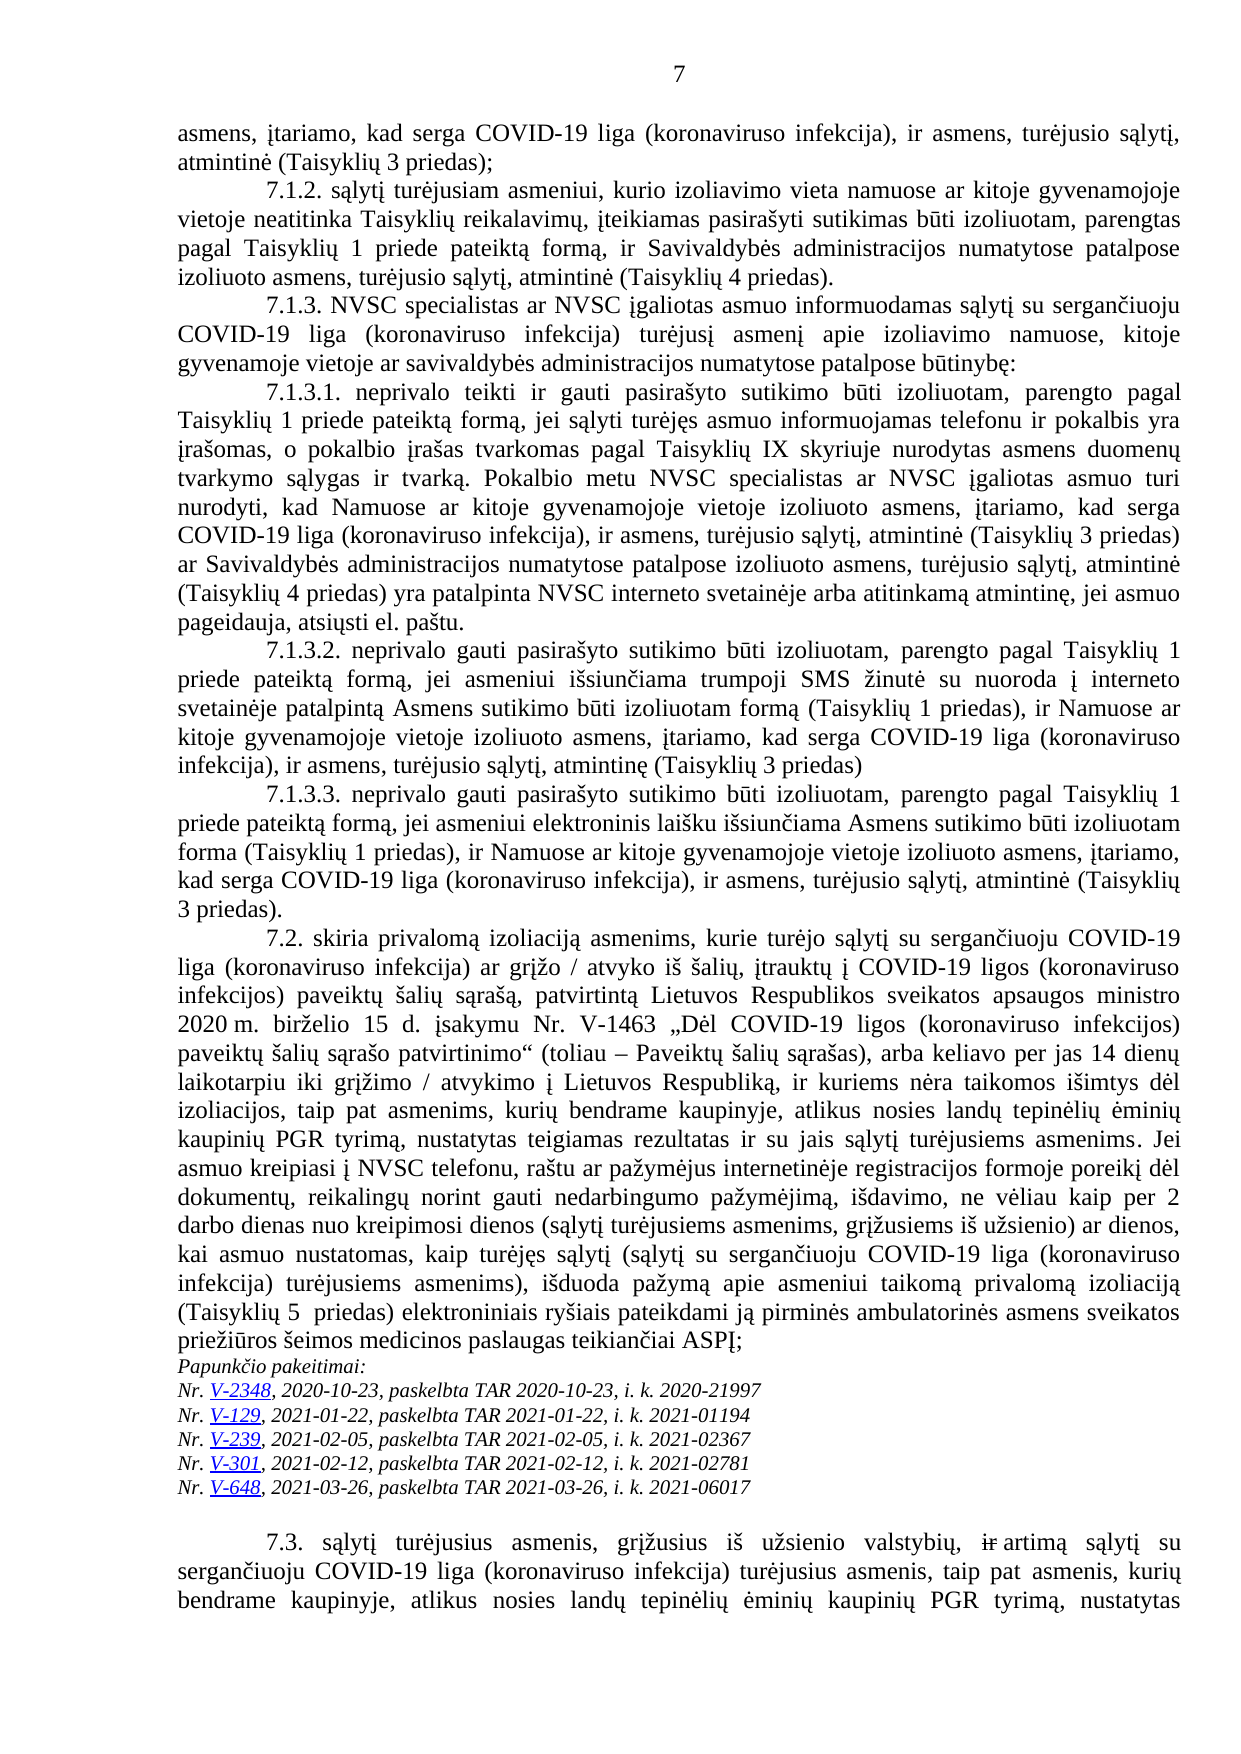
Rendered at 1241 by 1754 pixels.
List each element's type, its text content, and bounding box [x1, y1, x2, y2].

text Nr. V-129, 2021-01-22, paskelbta TAR 2021-01-22, i. k. 2021-01194 [177, 1402, 1181, 1427]
text 7.1.3.2. neprivalo gauti pasirašyto sutikimo būti izoliuotam, parengto pagal Taisyklių 1 priede pateiktą formą, jei asmeniui išsiunčiama trumpoji SMS žinutė su nuoroda į interneto svetainėje patalpintą Asmens sutikimo būti izoliuotam formą (Taisyklių 1 priedas), ir Namuose ar kitoje gyvenamojoje vietoje izoliuoto asmens, įtariamo, kad serga COVID-19 liga (koronaviruso infekcija), ir asmens, turėjusio sąlytį, atmintinę (Taisyklių 3 priedas) [177, 636, 1181, 779]
text 7.1.3.3. neprivalo gauti pasirašyto sutikimo būti izoliuotam, parengto pagal Taisyklių 1 priede pateiktą formą, jei asmeniui elektroninis laišku išsiunčiama Asmens sutikimo būti izoliuotam forma (Taisyklių 1 priedas), ir Namuose ar kitoje gyvenamojoje vietoje izoliuoto asmens, įtariamo, kad serga COVID-19 liga (koronaviruso infekcija), ir asmens, turėjusio sąlytį, atmintinė (Taisyklių 3 priedas). [177, 779, 1181, 923]
text Nr. V-301, 2021-02-12, paskelbta TAR 2021-02-12, i. k. 2021-02781 [177, 1451, 1181, 1475]
text Nr. V-2348, 2020-10-23, paskelbta TAR 2020-10-23, i. k. 2020-21997 [177, 1378, 1181, 1402]
text Nr. V-648, 2021-03-26, paskelbta TAR 2021-03-26, i. k. 2021-06017 [177, 1475, 1181, 1499]
text Nr. V-239, 2021-02-05, paskelbta TAR 2021-02-05, i. k. 2021-02367 [177, 1427, 1181, 1451]
text 7.1.3. NVSC specialistas ar NVSC įgaliotas asmuo informuodamas sąlytį su sergančiuoju COVID-19 liga (koronaviruso infekcija) turėjusį asmenį apie izoliavimo namuose, kitoje gyvenamoje vietoje ar savivaldybės administracijos numatytose patalpose būtinybę: [177, 291, 1181, 377]
text 7.1.2. sąlytį turėjusiam asmeniui, kurio izoliavimo vieta namuose ar kitoje gyvenamojoje vietoje neatitinka Taisyklių reikalavimų, įteikiamas pasirašyti sutikimas būti izoliuotam, parengtas pagal Taisyklių 1 priede pateiktą formą, ir Savivaldybės administracijos numatytose patalpose izoliuoto asmens, turėjusio sąlytį, atmintinė (Taisyklių 4 priedas). [177, 176, 1181, 291]
text 7.1.3.1. neprivalo teikti ir gauti pasirašyto sutikimo būti izoliuotam, parengto pagal Taisyklių 1 priede pateiktą formą, jei sąlyti turėjęs asmuo informuojamas telefonu ir pokalbis yra įrašomas, o pokalbio įrašas tvarkomas pagal Taisyklių IX skyriuje nurodytas asmens duomenų tvarkymo sąlygas ir tvarką. Pokalbio metu NVSC specialistas ar NVSC įgaliotas asmuo turi nurodyti, kad Namuose ar kitoje gyvenamojoje vietoje izoliuoto asmens, įtariamo, kad serga COVID-19 liga (koronaviruso infekcija), ir asmens, turėjusio sąlytį, atmintinė (Taisyklių 3 priedas) ar Savivaldybės administracijos numatytose patalpose izoliuoto asmens, turėjusio sąlytį, atmintinė (Taisyklių 4 priedas) yra patalpinta NVSC interneto svetainėje arba atitinkamą atmintinę, jei asmuo pageidauja, atsiųsti el. paštu. [177, 377, 1181, 636]
text 7.2. skiria privalomą izoliaciją asmenims, kurie turėjo sąlytį su sergančiuoju COVID-19 liga (koronaviruso infekcija) ar grįžo / atvyko iš šalių, įtrauktų į COVID-19 ligos (koronaviruso infekcijos) paveiktų šalių sąrašą, patvirtintą Lietuvos Respublikos sveikatos apsaugos ministro 2020 m. birželio 15 d. įsakymu Nr. V-1463 „Dėl COVID-19 ligos (koronaviruso infekcijos) paveiktų šalių sąrašo patvirtinimo“ (toliau – Paveiktų šalių sąrašas), arba keliavo per jas 14 dienų laikotarpiu iki grįžimo / atvykimo į Lietuvos Respubliką, ir kuriems nėra taikomos išimtys dėl izoliacijos, taip pat asmenims, kurių bendrame kaupinyje, atlikus nosies landų tepinėlių ėminių kaupinių PGR tyrimą, nustatytas teigiamas rezultatas ir su jais sąlytį turėjusiems asmenims. Jei asmuo kreipiasi į NVSC telefonu, raštu ar pažymėjus internetinėje registracijos formoje poreikį dėl dokumentų, reikalingų norint gauti nedarbingumo pažymėjimą, išdavimo, ne vėliau kaip per 2 darbo dienas nuo kreipimosi dienos (sąlytį turėjusiems asmenims, grįžusiems iš užsienio) ar dienos, kai asmuo nustatomas, kaip turėjęs sąlytį (sąlytį su sergančiuoju COVID-19 liga (koronaviruso infekcija) turėjusiems asmenims), išduoda pažymą apie asmeniui taikomą privalomą izoliaciją (Taisyklių 5 priedas) elektroniniais ryšiais pateikdami ją pirminės ambulatorinės asmens sveikatos priežiūros šeimos medicinos paslaugas teikiančiai ASPĮ; [177, 923, 1181, 1354]
text Papunkčio pakeitimai: [177, 1354, 1181, 1378]
text 7.3. sąlytį turėjusius asmenis, grįžusius iš užsienio valstybių, ir artimą sąlytį su sergančiuoju COVID-19 liga (koronaviruso infekcija) turėjusius asmenis, taip pat asmenis, kurių bendrame kaupinyje, atlikus nosies landų tepinėlių ėminių kaupinių PGR tyrimą, nustatytas [177, 1527, 1181, 1614]
text asmens, įtariamo, kad serga COVID-19 liga (koronaviruso infekcija), ir asmens, turėjusio sąlytį, atmintinė (Taisyklių 3 priedas); [177, 118, 1181, 176]
